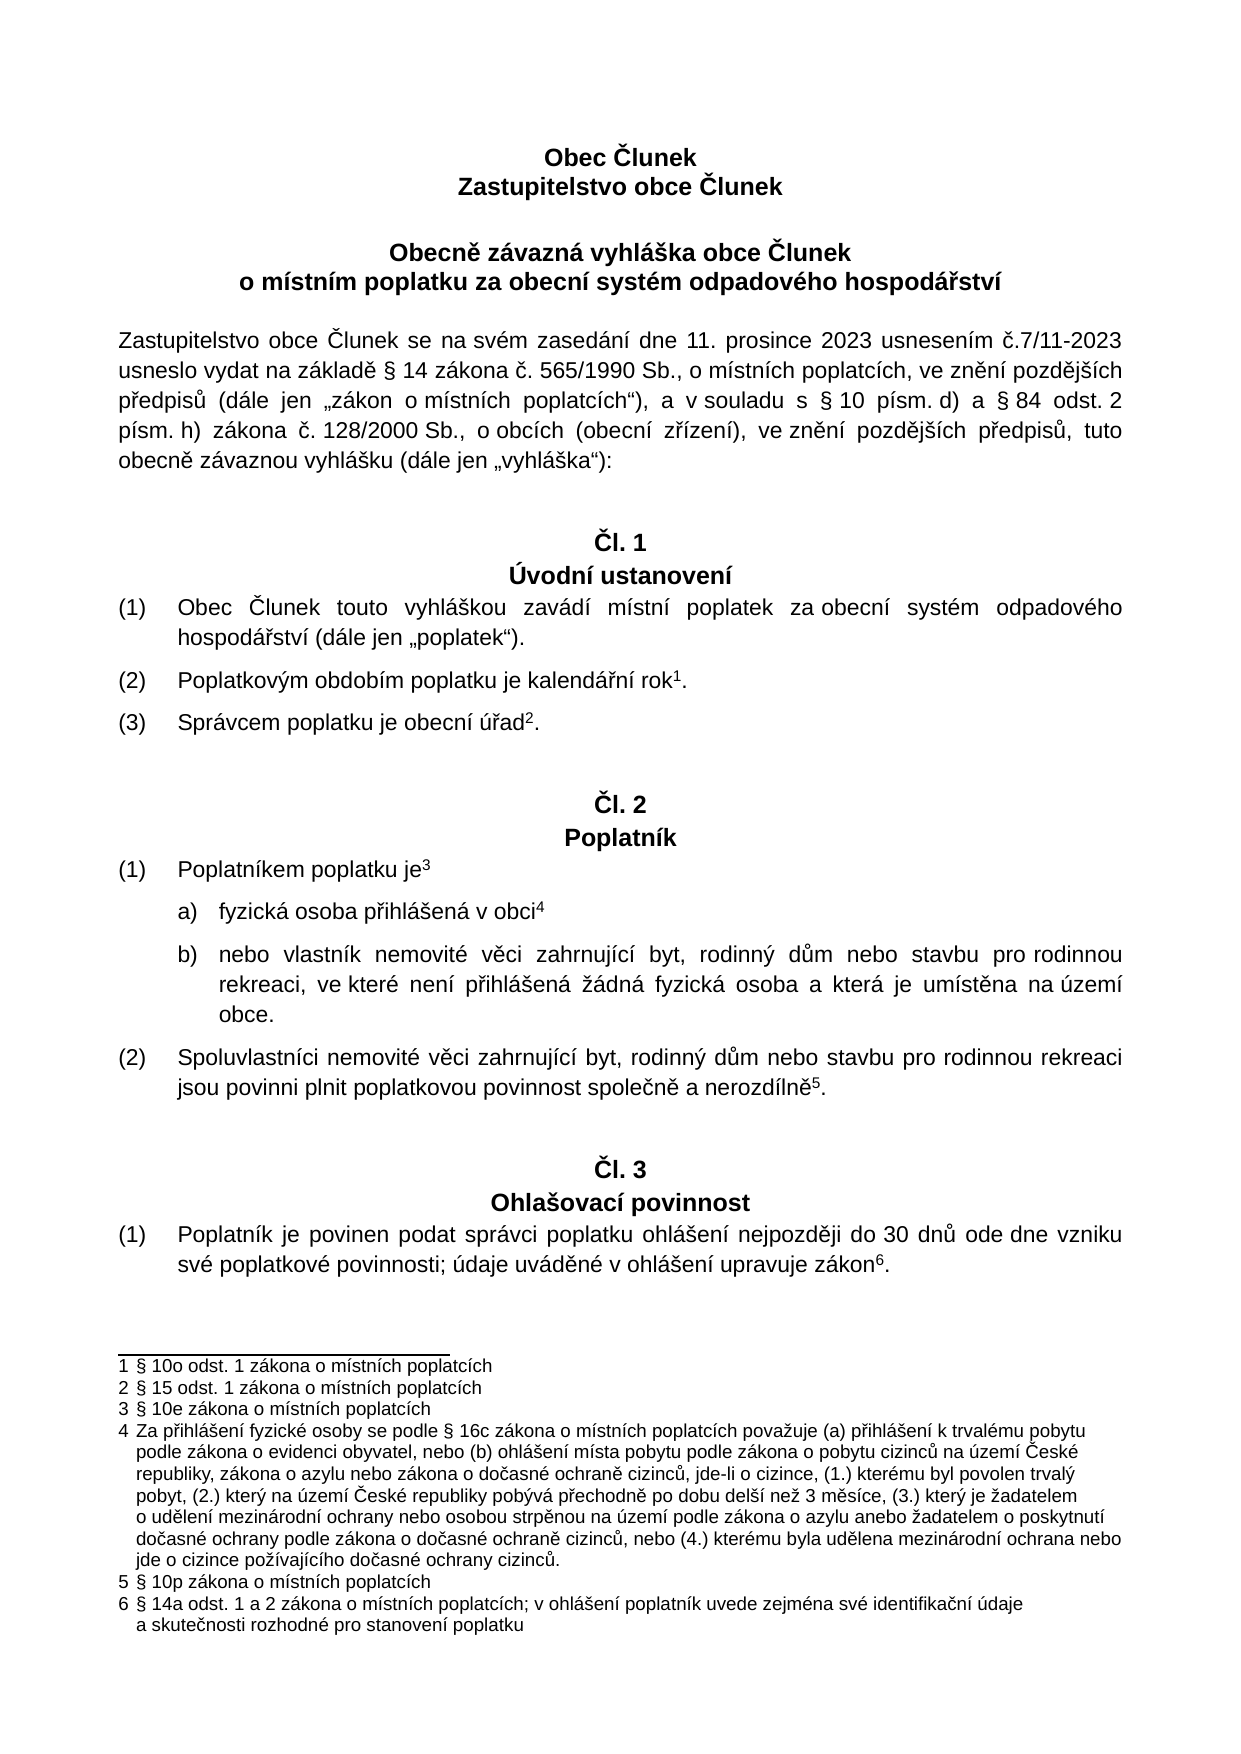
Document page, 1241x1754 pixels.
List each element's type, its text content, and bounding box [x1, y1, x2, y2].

list fyzická osoba přihlášená v obci [177, 898, 1122, 925]
text Zastupitelstvo obce Člunek se na svém zasedání dne 11. prosince 2023 usnesením č.7/11-2023 usneslo vydat na základě § 14 zákona č. 565/1990 Sb., o místních poplatcích, ve znění pozdějších předpisů (dále jen „zákon o místních poplatcích“), a v souladu s § 10 písm. d) a § 84 odst. 2 písm. h) zákona č. 128/2000 Sb., o obcích (obecní zřízení), ve znění pozdějších předpisů, tuto obecně závaznou vyhlášku (dále jen „vyhláška“): [118, 327, 1122, 474]
list Spoluvlastníci nemovité věci zahrnující byt, rodinný dům nebo stavbu pro rodinnou rekreaci jsou povinni plnit poplatkovou povinnost společně a nerozdílně. [118, 1044, 1122, 1101]
subtitle Čl. 1 Úvodní ustanovení [118, 528, 1122, 589]
list nebo vlastník nemovité věci zahrnující byt, rodinný dům nebo stavbu pro rodinnou rekreaci, ve které není přihlášená žádná fyzická osoba a která je umístěna na území obce. [177, 941, 1122, 1028]
list § 10p zákona o místních poplatcích [118, 1571, 1122, 1592]
subtitle Obecně závazná vyhláška obce Člunek o místním poplatku za obecní systém odpadového hospodářství [118, 238, 1122, 295]
list Obec Člunek touto vyhláškou zavádí místní poplatek za obecní systém odpadového hospodářství (dále jen „poplatek“). [118, 594, 1122, 650]
text Obec Člunek Zastupitelstvo obce Člunek [118, 143, 1122, 201]
list Správcem poplatku je obecní úřad. [118, 709, 1122, 736]
list Poplatník je povinen podat správci poplatku ohlášení nejpozději do 30 dnů ode dne vzniku své poplatkové povinnosti; údaje uváděné v ohlášení upravuje zákon. [118, 1221, 1122, 1277]
list Za přihlášení fyzické osoby se podle § 16c zákona o místních poplatcích považuje (a) přihlášení k trvalému pobytu podle zákona o evidenci obyvatel, nebo (b) ohlášení místa pobytu podle zákona o pobytu cizinců na území České republiky, zákona o azylu nebo zákona o dočasné ochraně cizinců, jde-li o cizince, (1.) kterému byl povolen trvalý pobyt, (2.) který na území České republiky pobývá přechodně po dobu delší než 3 měsíce, (3.) který je žadatelem o udělení mezinárodní ochrany nebo osobou strpěnou na území podle zákona o azylu anebo žadatelem o poskytnutí dočasné ochrany podle zákona o dočasné ochraně cizinců, nebo (4.) kterému byla udělena mezinárodní ochrana nebo jde o cizince požívajícího dočasné ochrany cizinců. [118, 1420, 1122, 1571]
list Poplatníkem poplatku je [118, 856, 1122, 882]
list Poplatkovým obdobím poplatku je kalendářní rok. [118, 667, 1122, 693]
list § 14a odst. 1 a 2 zákona o místních poplatcích; v ohlášení poplatník uvede zejména své identifikační údaje a skutečnosti rozhodné pro stanovení poplatku [118, 1592, 1122, 1635]
subtitle Čl. 3 Ohlašovací povinnost [118, 1154, 1122, 1216]
subtitle Čl. 2 Poplatník [118, 789, 1122, 851]
list § 10o odst. 1 zákona o místních poplatcích [118, 1355, 1122, 1377]
list § 15 odst. 1 zákona o místních poplatcích [118, 1377, 1122, 1398]
list § 10e zákona o místních poplatcích [118, 1398, 1122, 1420]
